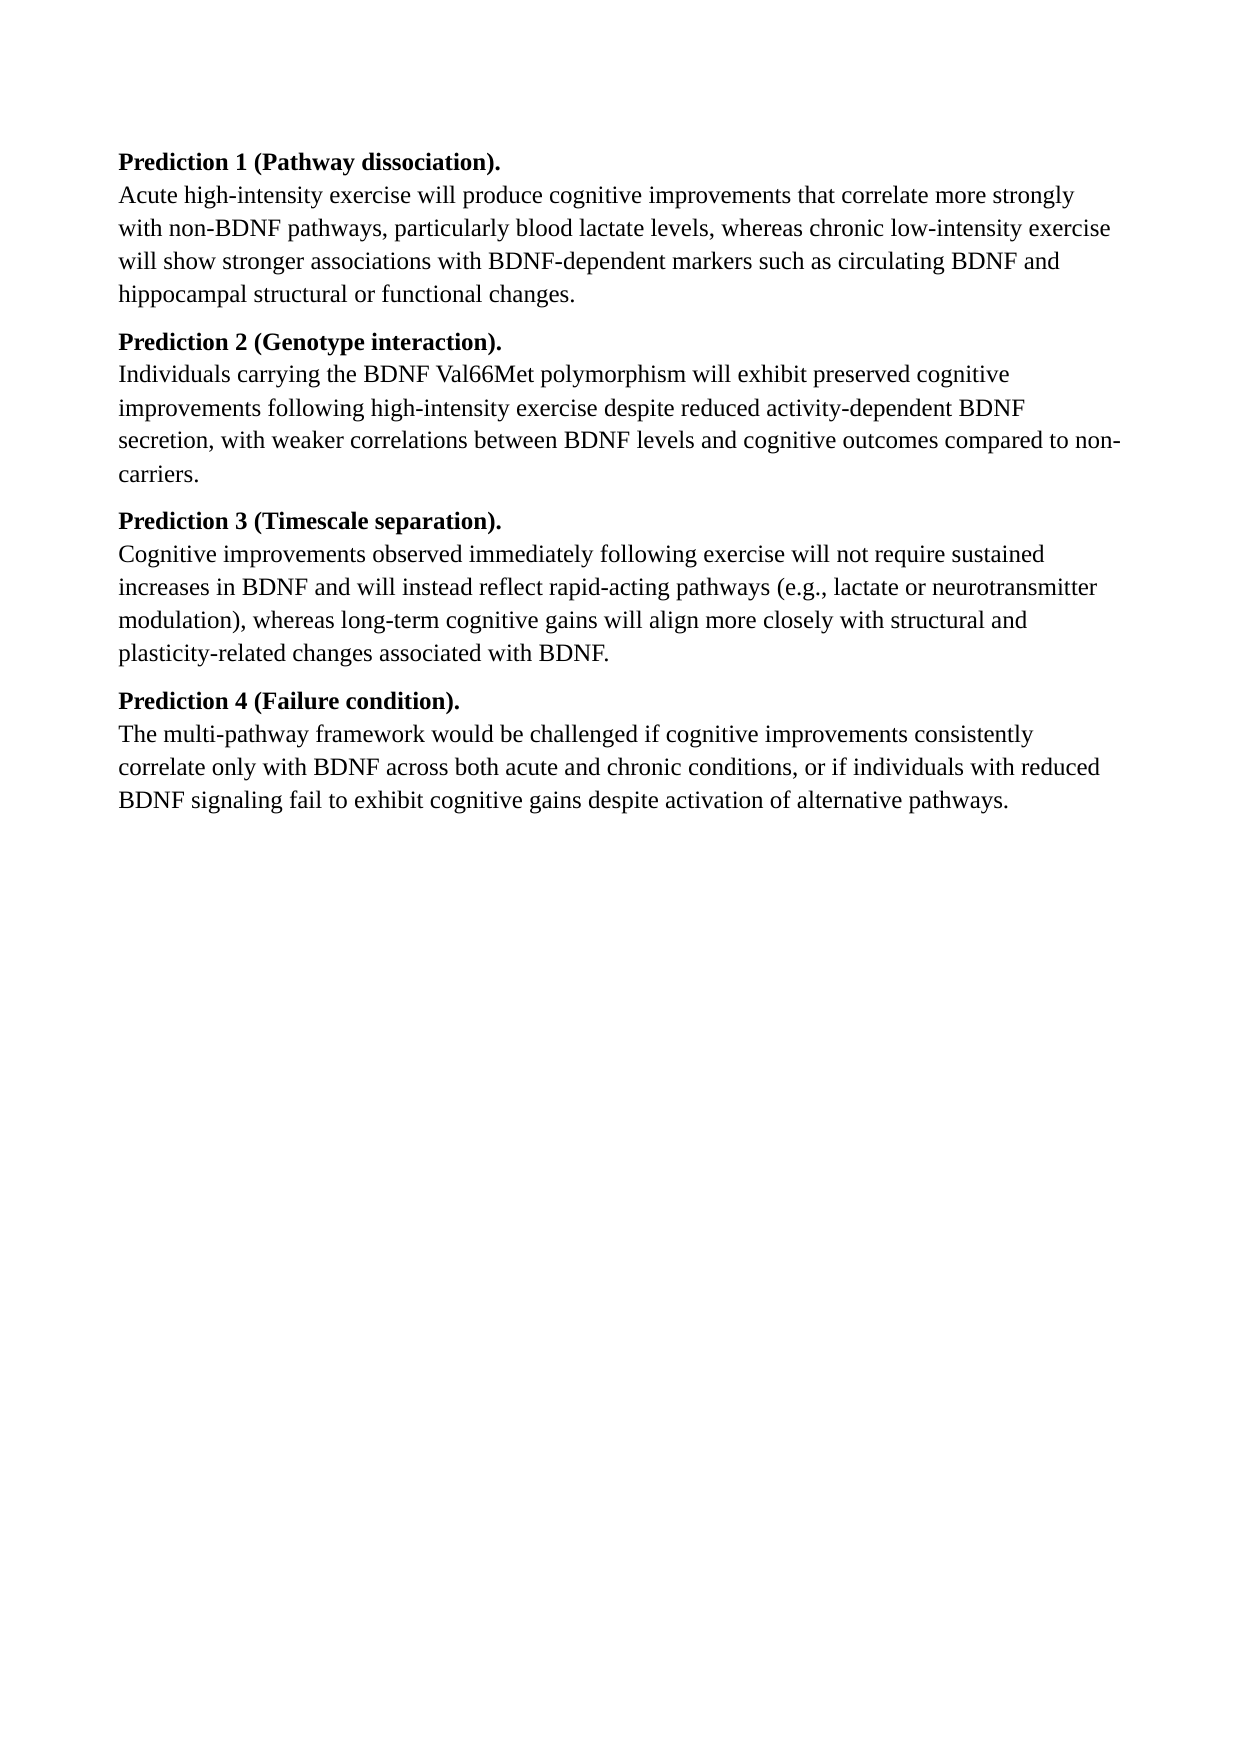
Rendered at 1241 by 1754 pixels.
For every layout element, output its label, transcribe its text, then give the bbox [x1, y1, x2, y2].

text Prediction 3 (Timescale separation). Cognitive improvements observed immediately following exercise will not require sustained increases in BDNF and will instead reflect rapid-acting pathways (e.g., lactate or neurotransmitter modulation), whereas long-term cognitive gains will align more closely with structural and plasticity-related changes associated with BDNF. [118, 506, 1122, 667]
text Prediction 2 (Genotype interaction). Individuals carrying the BDNF Val66Met polymorphism will exhibit preserved cognitive improvements following high-intensity exercise despite reduced activity-dependent BDNF secretion, with weaker correlations between BDNF levels and cognitive outcomes compared to non-carriers. [118, 327, 1122, 487]
text Prediction 4 (Failure condition). The multi-pathway framework would be challenged if cognitive improvements consistently correlate only with BDNF across both acute and chronic conditions, or if individuals with reduced BDNF signaling fail to exhibit cognitive gains despite activation of alternative pathways. [118, 686, 1122, 814]
text Prediction 1 (Pathway dissociation). Acute high-intensity exercise will produce cognitive improvements that correlate more strongly with non-BDNF pathways, particularly blood lactate levels, whereas chronic low-intensity exercise will show stronger associations with BDNF-dependent markers such as circulating BDNF and hippocampal structural or functional changes. [118, 147, 1122, 308]
